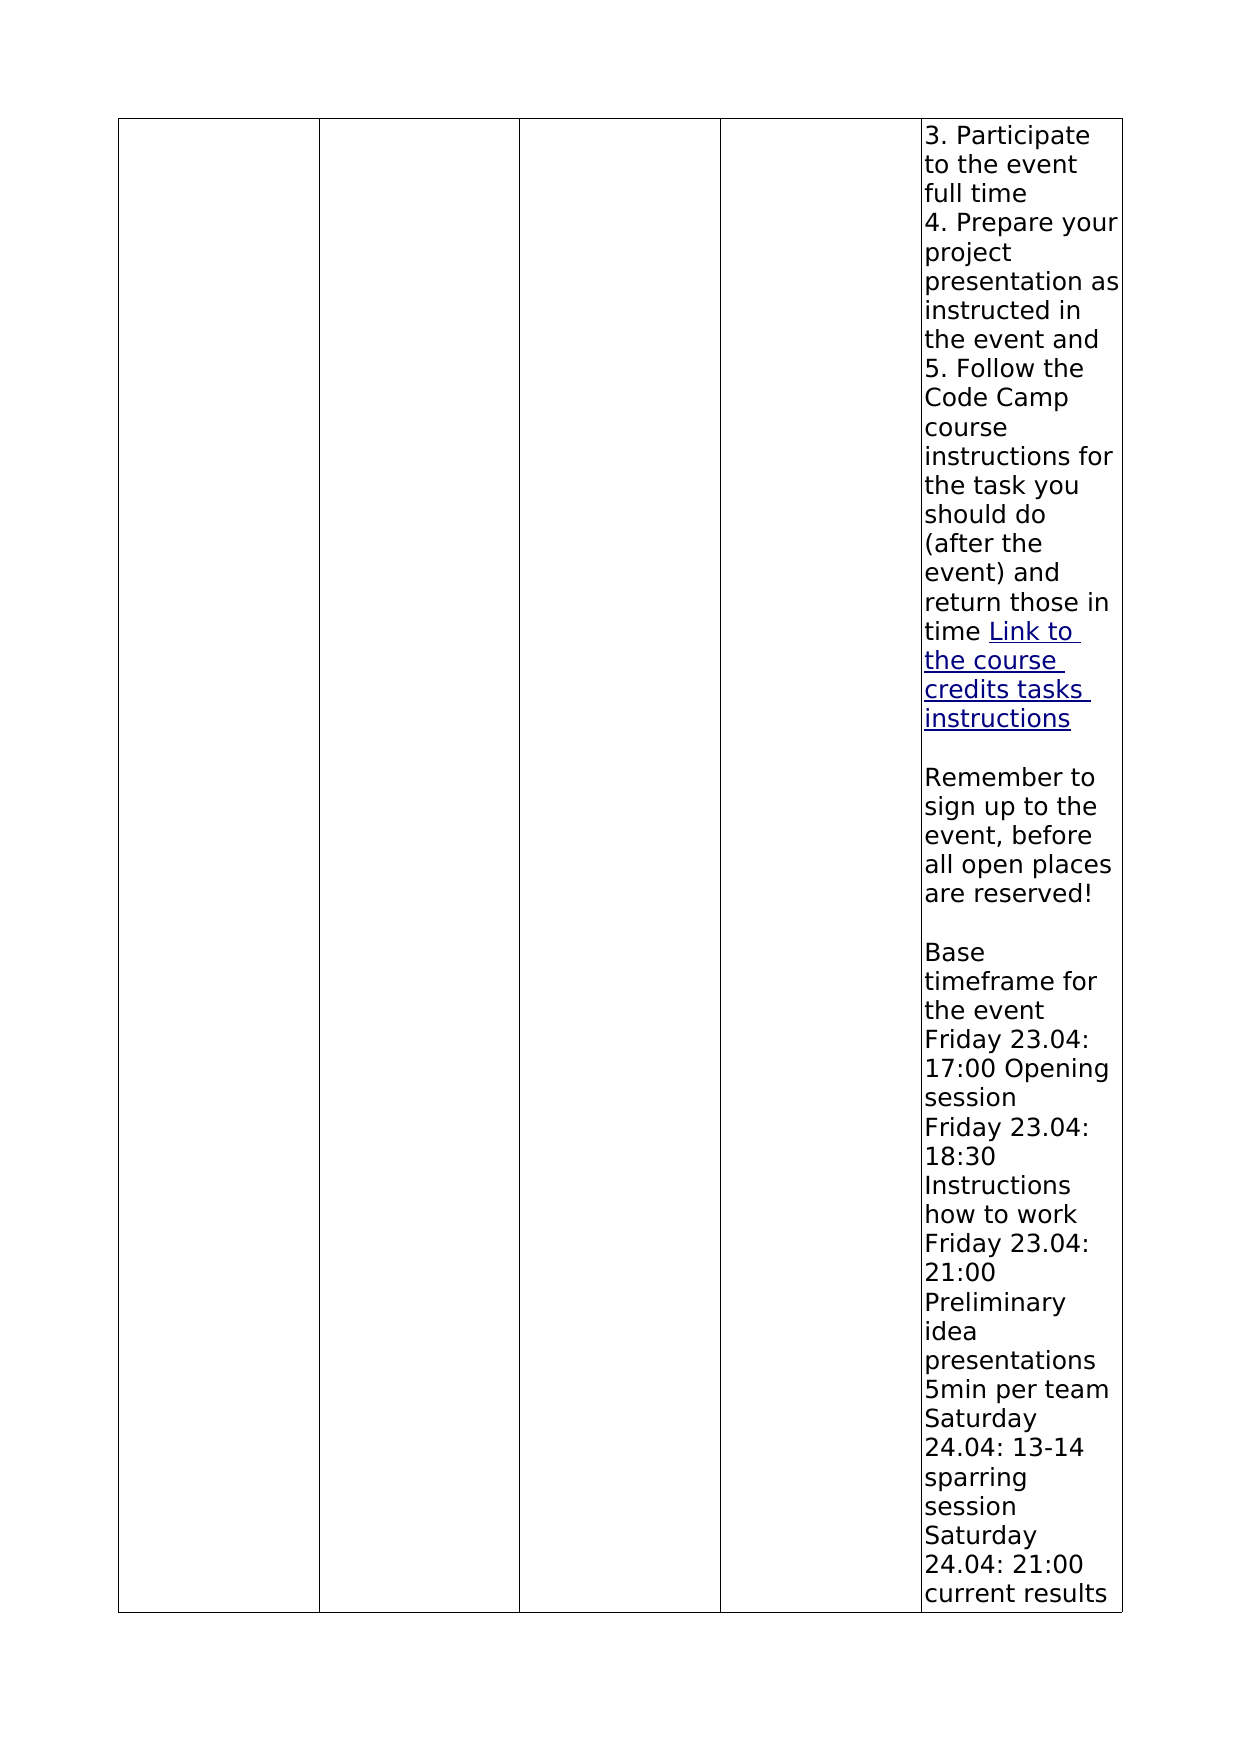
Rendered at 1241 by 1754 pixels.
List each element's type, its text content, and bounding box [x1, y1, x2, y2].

table_cell [119, 119, 319, 1612]
table_cell 3. Participate to the event full time 4. Prepare your project presentation as instructed in the event and 5. Follow the Code Camp course instructions for the task you should do (after the event) and return those in time Link to the course credits tasks instructions Remember to sign up to the event, before all open places are reserved! Base timeframe for the event Friday 23.04: 17:00 Opening session Friday 23.04: 18:30 Instructions how to work Friday 23.04: 21:00 Preliminary idea presentations 5min per team Saturday 24.04: 13-14 sparring session Saturday 24.04: 21:00 current results [922, 119, 1122, 1612]
table_cell [520, 119, 720, 1612]
table_cell [320, 119, 519, 1612]
table_cell [721, 119, 921, 1612]
